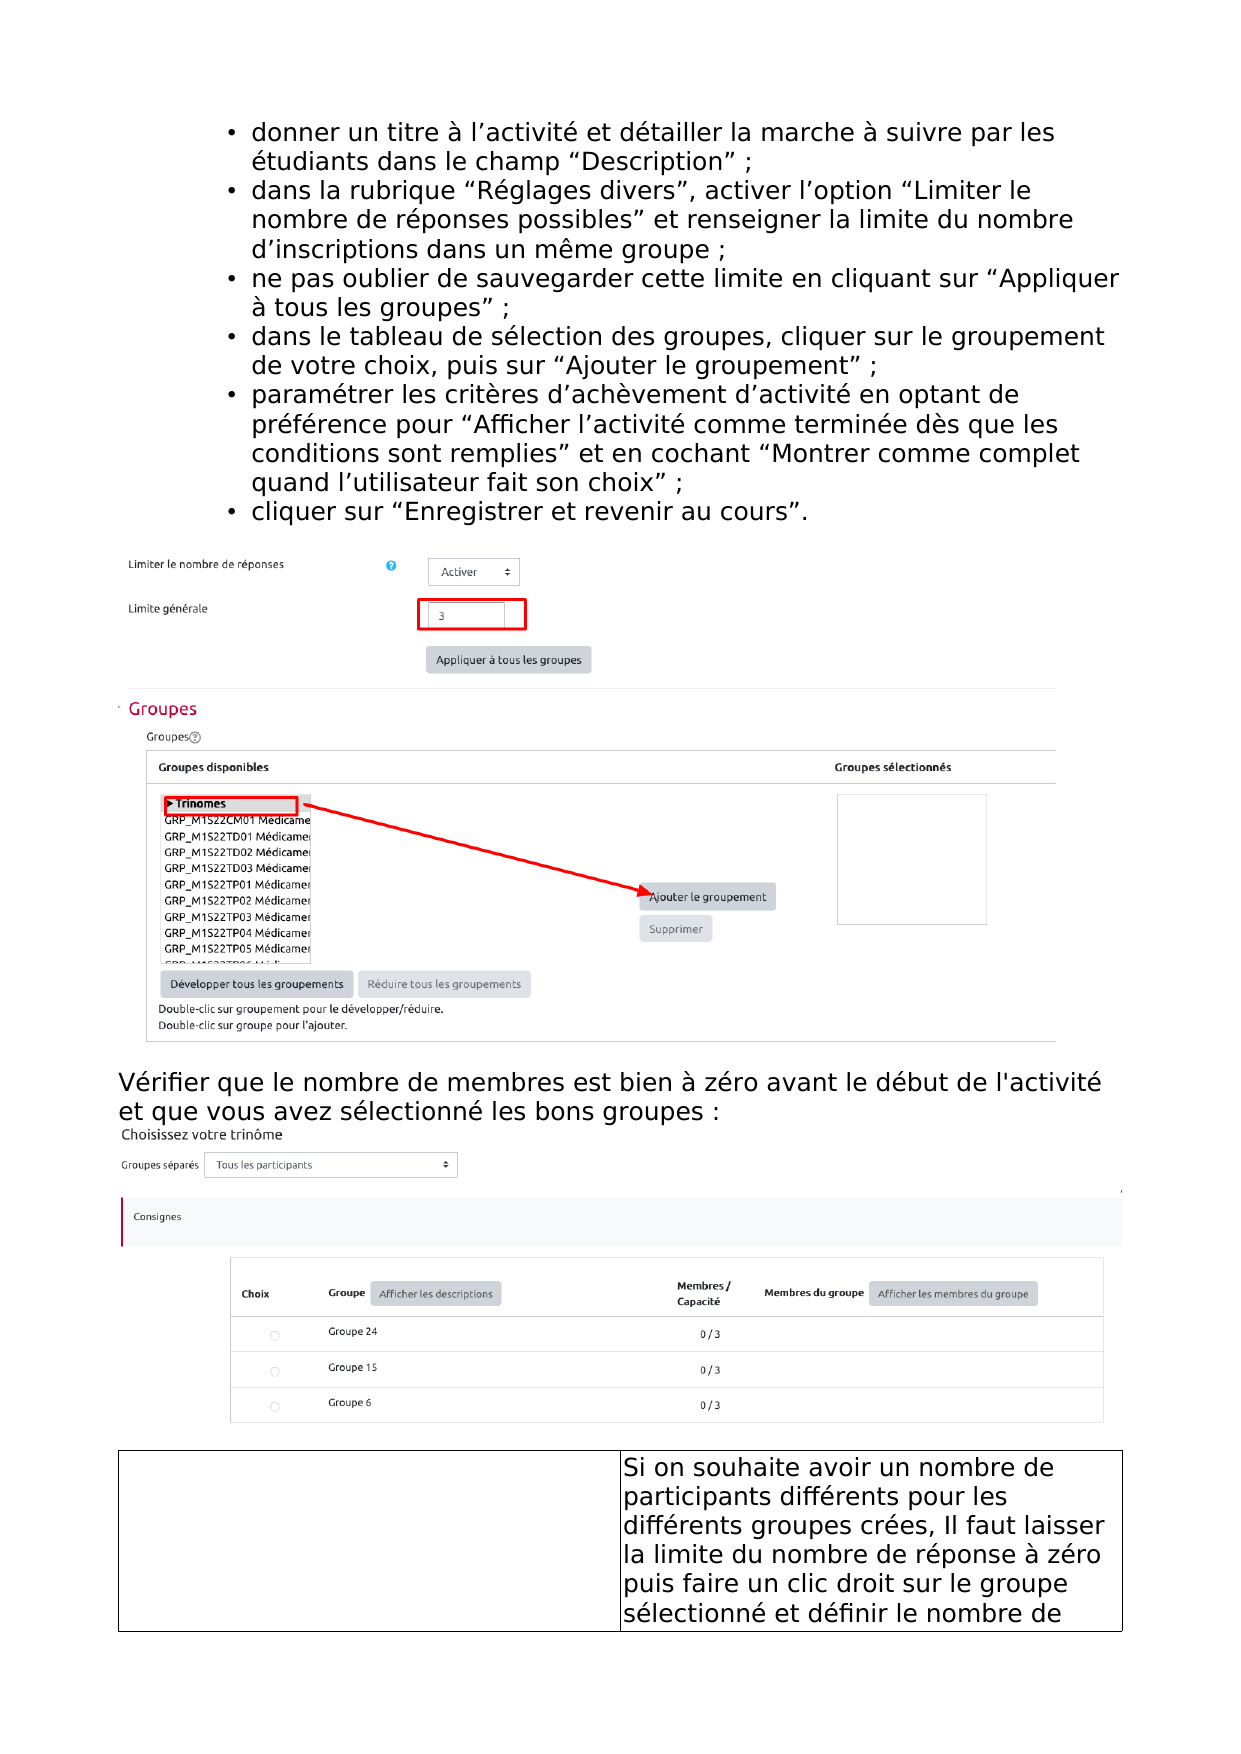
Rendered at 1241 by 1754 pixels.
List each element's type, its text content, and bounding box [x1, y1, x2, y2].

picture [118, 1126, 1123, 1423]
list cliquer sur “Enregistrer et revenir au cours”. [236, 497, 1122, 526]
list dans le tableau de sélection des groupes, cliquer sur le groupement de votre choix, puis sur “Ajouter le groupement” ; [236, 322, 1122, 381]
text Vérifier que le nombre de membres est bien à zéro avant le début de l'activité et que vous avez sélectionné les bons groupes : [118, 1068, 1122, 1126]
list donner un titre à l’activité et détailler la marche à suivre par les étudiants dans le champ “Description” ; [236, 118, 1122, 176]
table_header [119, 1451, 620, 1631]
picture [118, 556, 1056, 1056]
table_header Si on souhaite avoir un nombre de participants différents pour les différents groupes crées, Il faut laisser la limite du nombre de réponse à zéro puis faire un clic droit sur le groupe sélectionné et définir le nombre de [621, 1451, 1122, 1631]
list paramétrer les critères d’achèvement d’activité en optant de préférence pour “Afficher l’activité comme terminée dès que les conditions sont remplies” et en cochant “Montrer comme complet quand l’utilisateur fait son choix” ; [236, 381, 1122, 497]
list dans la rubrique “Réglages divers”, activer l’option “Limiter le nombre de réponses possibles” et renseigner la limite du nombre d’inscriptions dans un même groupe ; [236, 176, 1122, 264]
list ne pas oublier de sauvegarder cette limite en cliquant sur “Appliquer à tous les groupes” ; [236, 264, 1122, 322]
